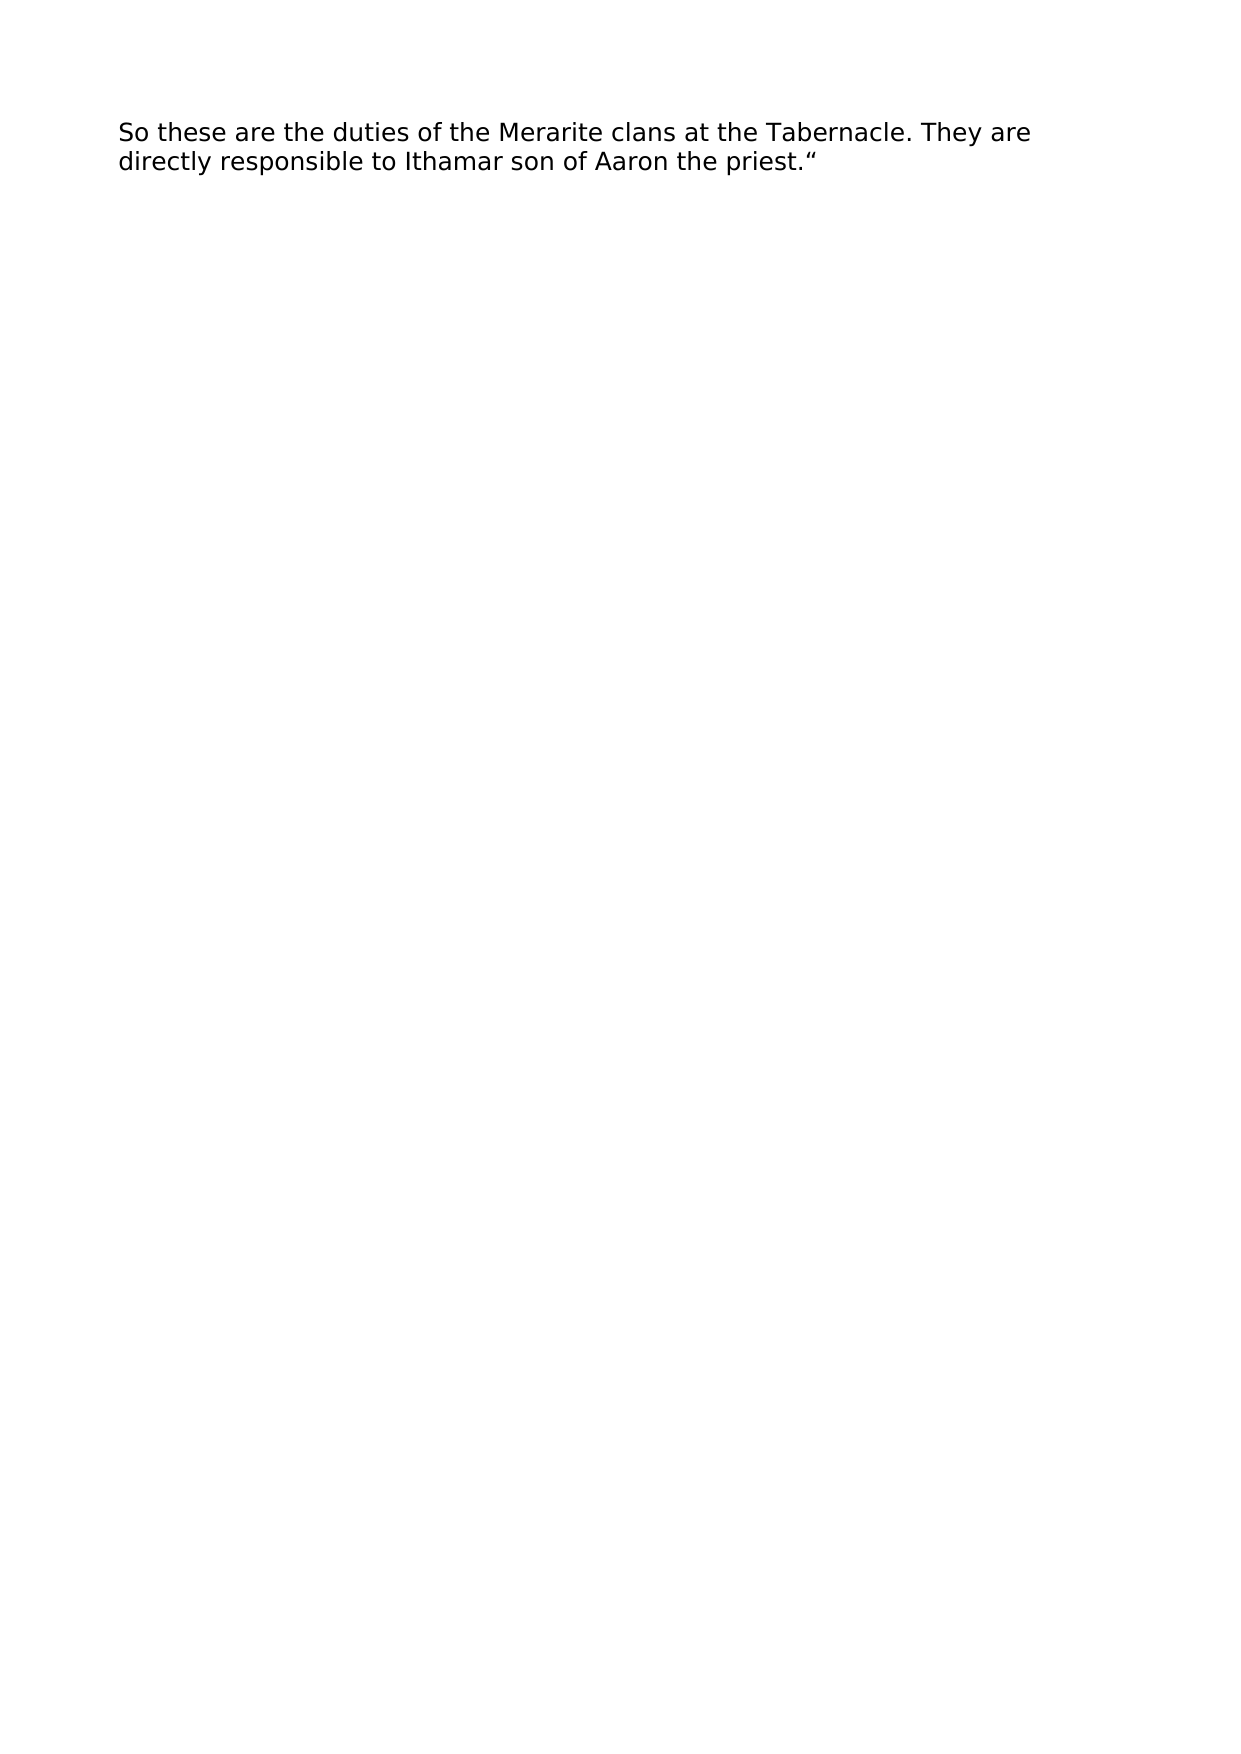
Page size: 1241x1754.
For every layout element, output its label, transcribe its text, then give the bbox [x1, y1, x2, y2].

text So these are the duties of the Merarite clans at the Tabernacle. They are directly responsible to Ithamar son of Aaron the priest.“ [118, 118, 1122, 176]
